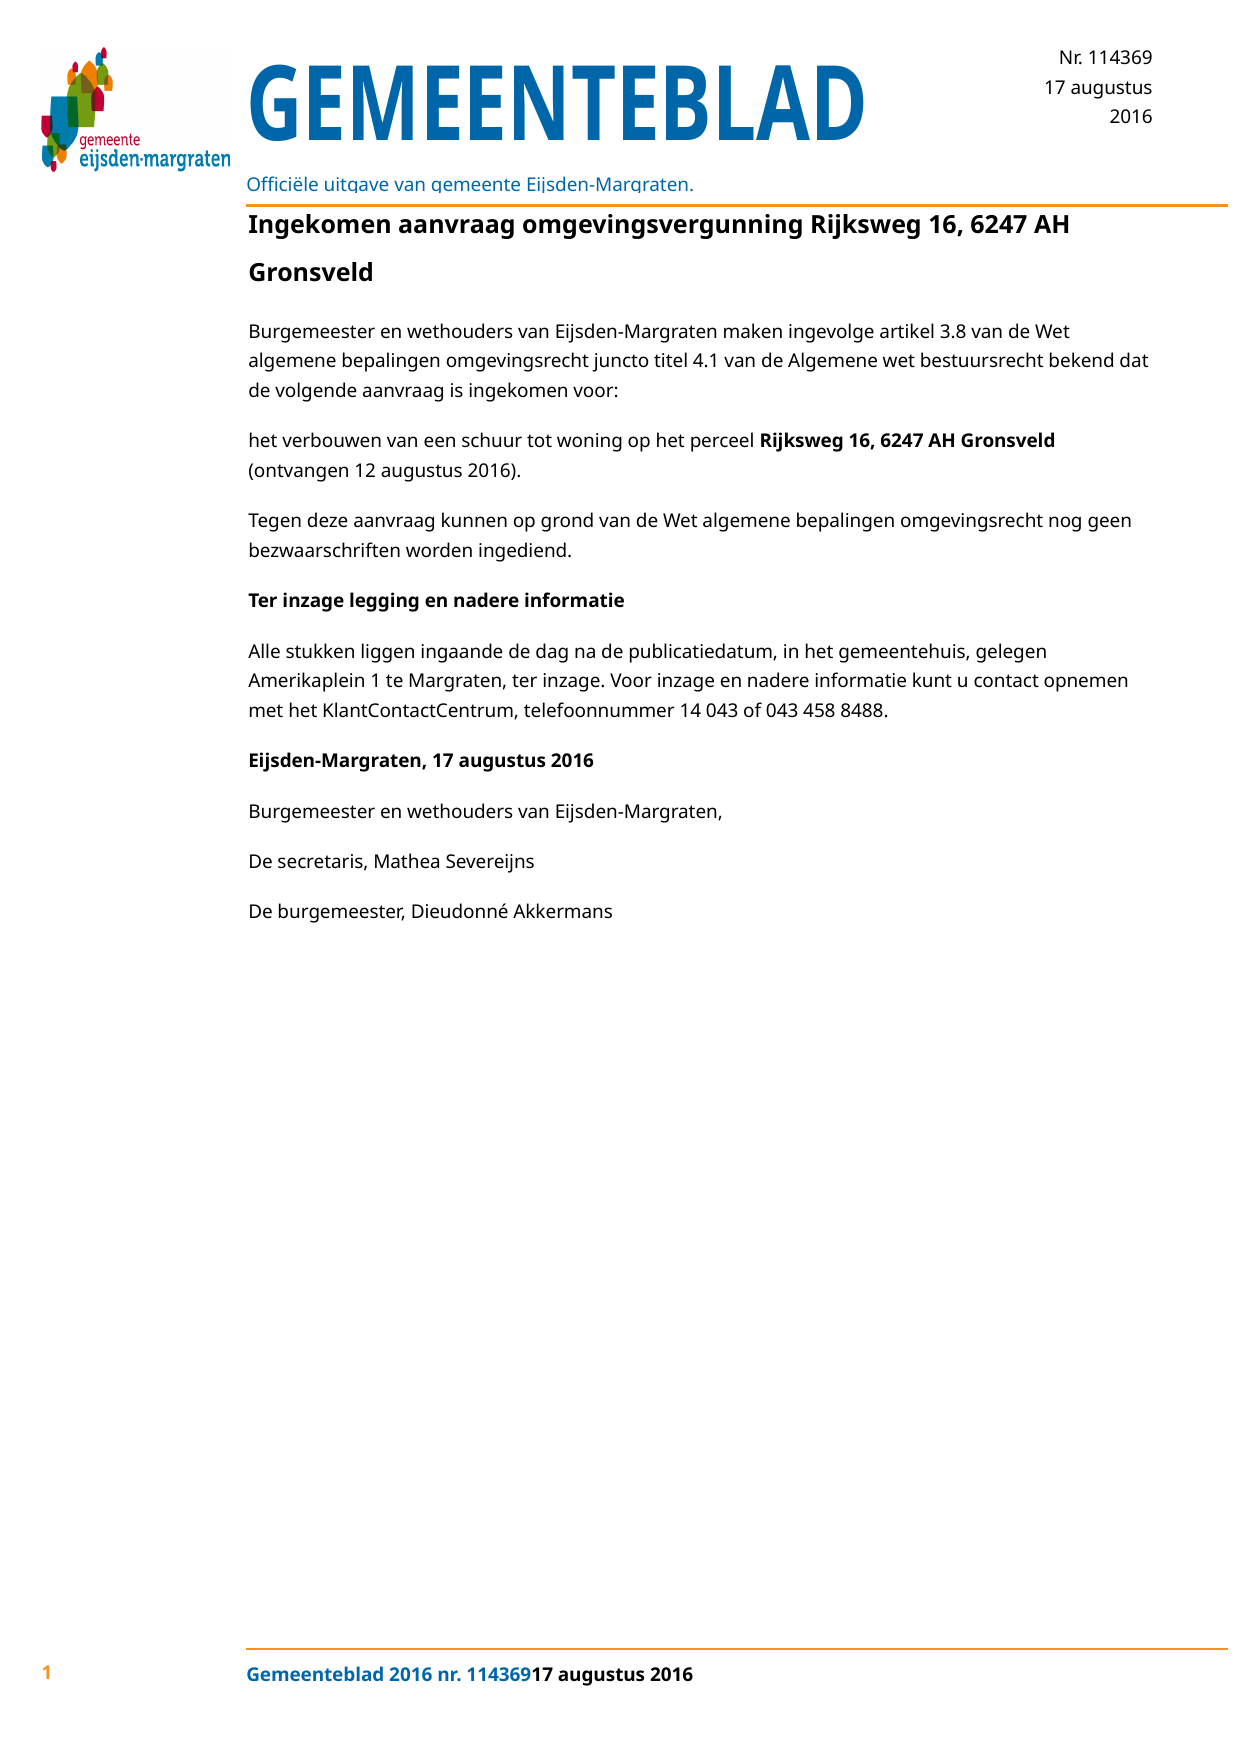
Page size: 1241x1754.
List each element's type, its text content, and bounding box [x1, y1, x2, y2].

text Ter inzage legging en nadere informatie [248, 587, 1152, 613]
text het verbouwen van een schuur tot woning op het perceel Rijksweg 16, 6247 AH Gronsveld (ontvangen 12 augustus 2016). [248, 427, 1152, 483]
text De secretaris, Mathea Severeijns [248, 848, 1152, 874]
text Ingekomen aanvraag omgevingsvergunning Rijksweg 16, 6247 AH Gronsveld [248, 207, 1152, 288]
text Eijsden-Margraten, 17 augustus 2016 [248, 747, 1152, 773]
text De burgemeester, Dieudonné Akkermans [248, 899, 1152, 924]
text Tegen deze aanvraag kunnen op grond van de Wet algemene bepalingen omgevingsrecht nog geen bezwaarschriften worden ingediend. [248, 507, 1152, 563]
text Burgemeester en wethouders van Eijsden-Margraten maken ingevolge artikel 3.8 van de Wet algemene bepalingen omgevingsrecht juncto titel 4.1 van de Algemene wet bestuursrecht bekend dat de volgende aanvraag is ingekomen voor: [248, 318, 1152, 403]
picture [41, 47, 231, 172]
text Alle stukken liggen ingaande de dag na de publicatiedatum, in het gemeentehuis, gelegen Amerikaplein 1 te Margraten, ter inzage. Voor inzage en nadere informatie kunt u contact opnemen met het KlantContactCentrum, telefoonnummer 14 043 of 043 458 8488. [248, 638, 1152, 723]
text Burgemeester en wethouders van Eijsden-Margraten, [248, 798, 1152, 824]
